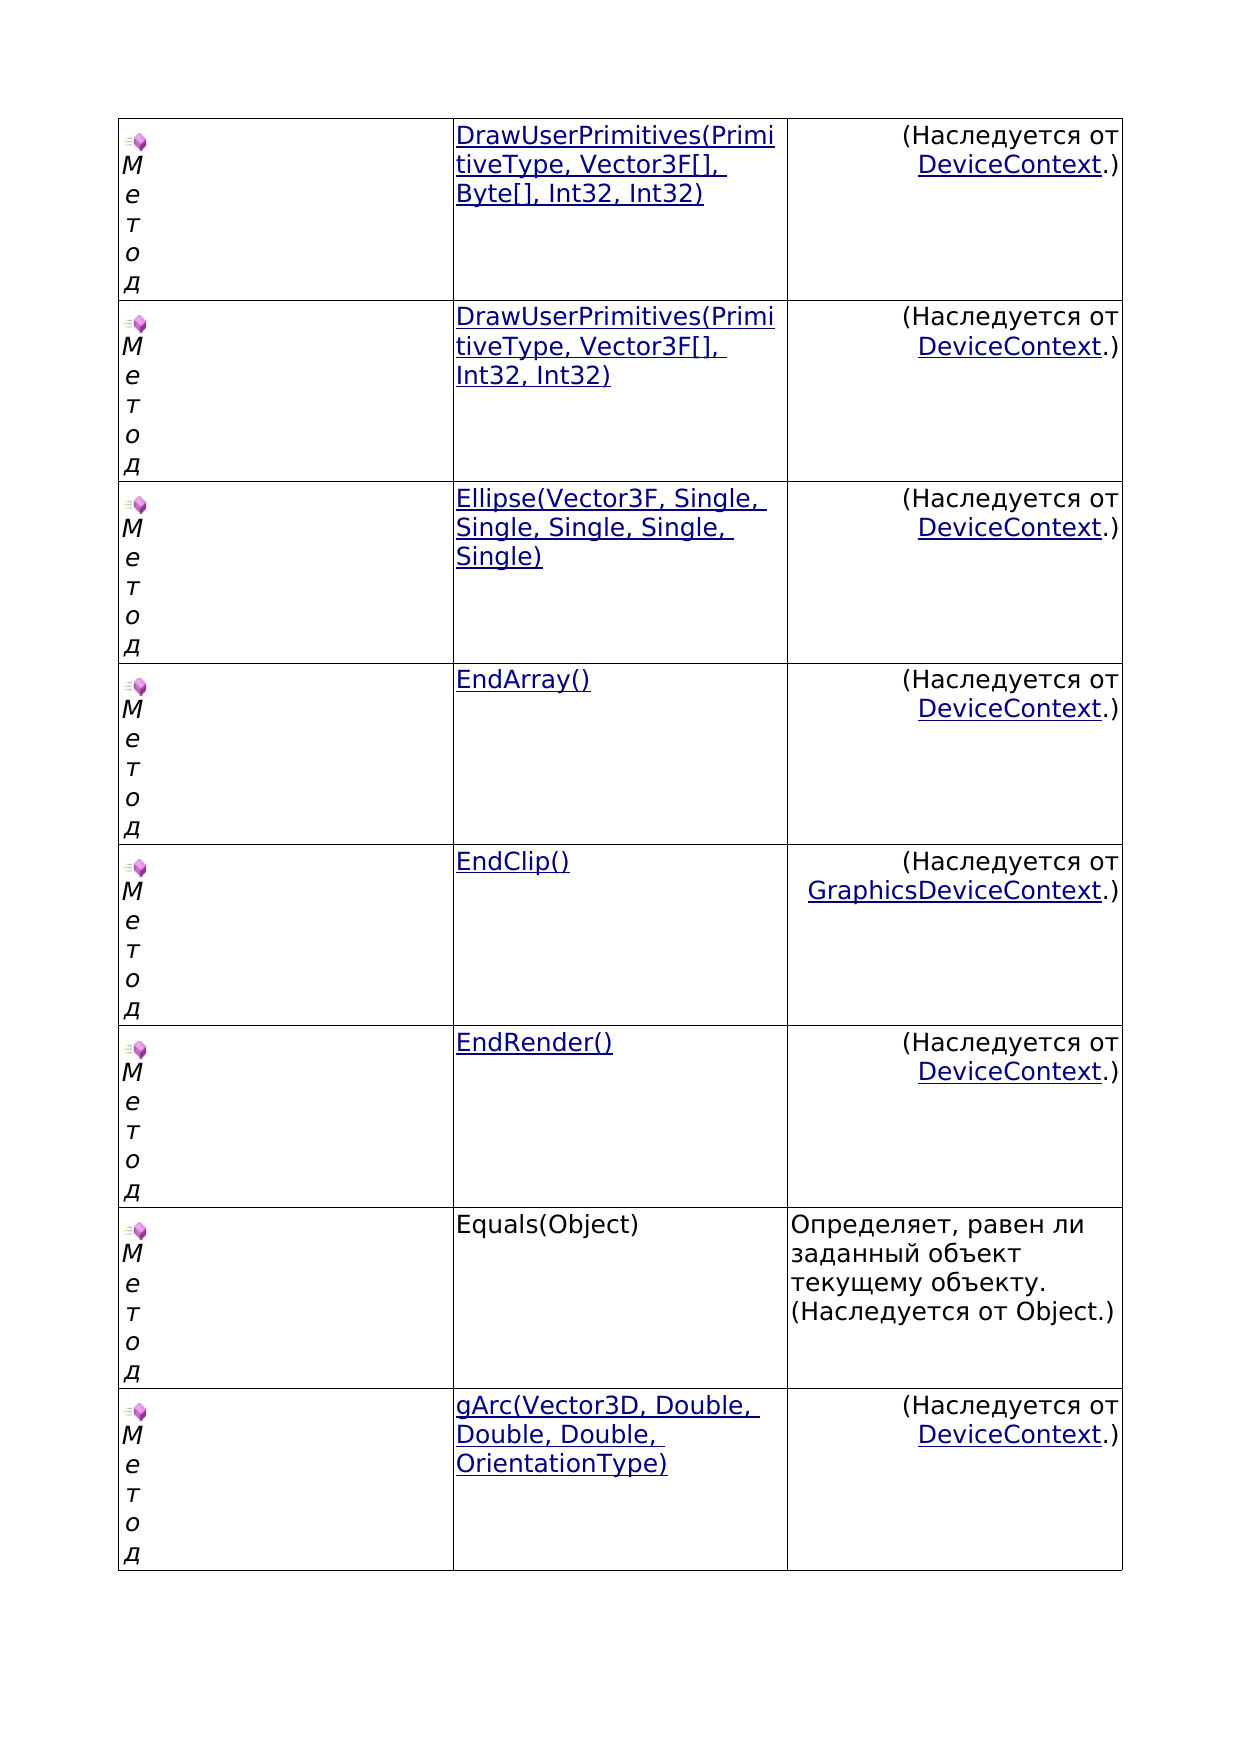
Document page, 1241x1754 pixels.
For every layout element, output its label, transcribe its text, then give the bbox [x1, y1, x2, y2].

table_cell (Наследуется от DeviceContext.) [788, 664, 1122, 844]
table_cell [119, 119, 453, 299]
table_cell gArc(Vector3D, Double, Double, Double, OrientationType) [454, 1389, 787, 1570]
table_cell Equals(Object) [454, 1208, 787, 1388]
picture [121, 133, 147, 151]
table_cell Определяет, равен ли заданный объект текущему объекту. (Наследуется от Object.) [788, 1208, 1122, 1388]
table_cell Ellipse(Vector3F, Single, Single, Single, Single, Single) [454, 482, 787, 662]
picture [121, 496, 147, 514]
table_cell (Наследуется от DeviceContext.) [788, 119, 1122, 299]
table_cell [119, 301, 453, 481]
table_cell (Наследуется от DeviceContext.) [788, 1026, 1122, 1207]
table_cell [119, 1208, 453, 1388]
table_cell [119, 1026, 453, 1207]
table_cell [119, 482, 453, 662]
picture [121, 1403, 147, 1421]
picture [121, 1041, 147, 1059]
table_cell (Наследуется от DeviceContext.) [788, 301, 1122, 481]
table_cell (Наследуется от GraphicsDeviceContext.) [788, 845, 1122, 1025]
table_cell [119, 845, 453, 1025]
table_cell EndRender() [454, 1026, 787, 1207]
picture [121, 315, 147, 333]
table_cell EndArray() [454, 664, 787, 844]
table_cell (Наследуется от DeviceContext.) [788, 1389, 1122, 1570]
picture [121, 859, 147, 877]
picture [121, 678, 147, 696]
table_cell EndClip() [454, 845, 787, 1025]
table_cell [119, 664, 453, 844]
table_cell DrawUserPrimitives(PrimitiveType, Vector3F[], Byte[], Int32, Int32) [454, 119, 787, 299]
table_cell (Наследуется от DeviceContext.) [788, 482, 1122, 662]
table_cell [119, 1389, 453, 1570]
table_cell DrawUserPrimitives(PrimitiveType, Vector3F[], Int32, Int32) [454, 301, 787, 481]
picture [121, 1222, 147, 1240]
